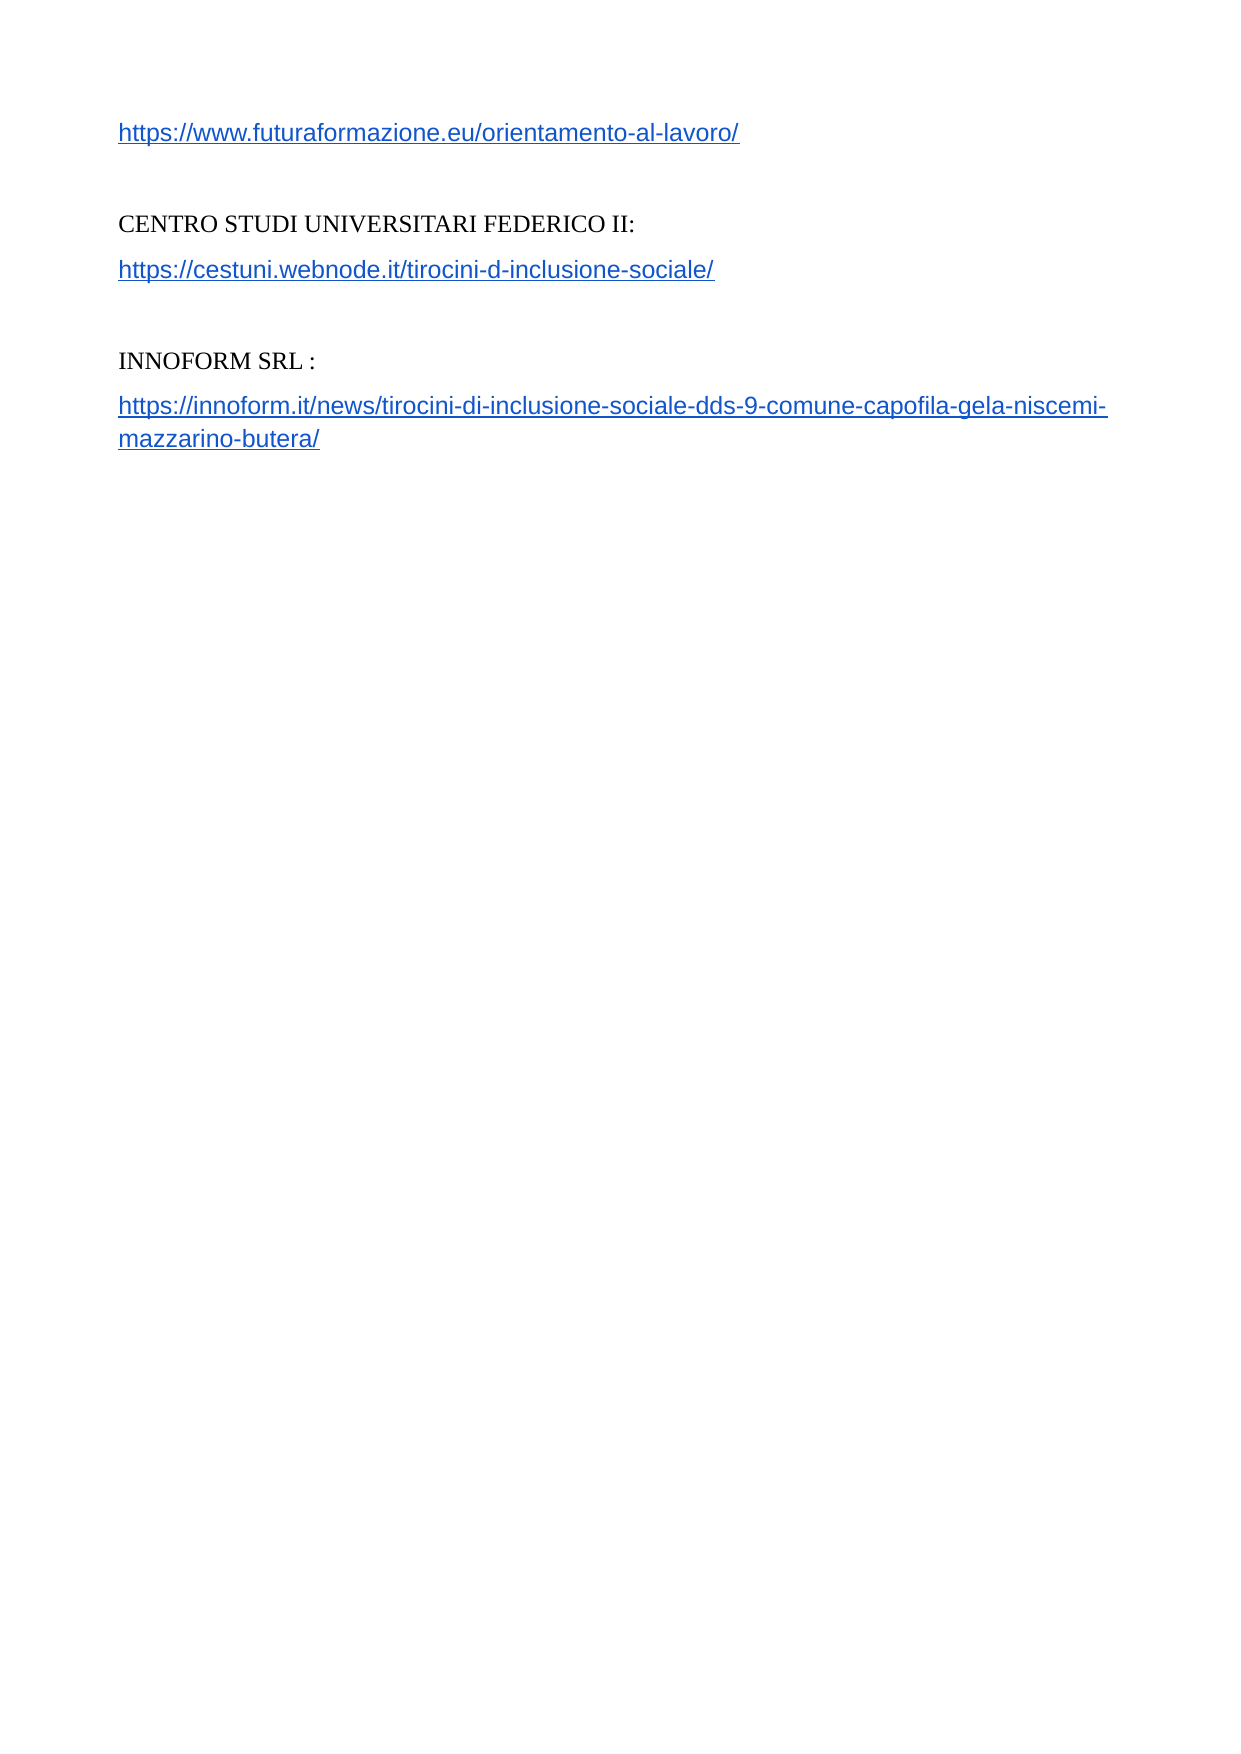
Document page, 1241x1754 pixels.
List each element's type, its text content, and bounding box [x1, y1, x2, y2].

text https://innoform.it/news/tirocini-di-inclusione-sociale-dds-9-comune-capofila-gela-niscemi-mazzarino-butera/ [118, 391, 1122, 453]
text https://www.futuraformazione.eu/orientamento-al-lavoro/ [118, 118, 1122, 147]
text INNOFORM SRL : [118, 346, 1122, 374]
text CENTRO STUDI UNIVERSITARI FEDERICO II: [118, 209, 1122, 238]
text https://cestuni.webnode.it/tirocini-d-inclusione-sociale/ [118, 255, 1122, 283]
